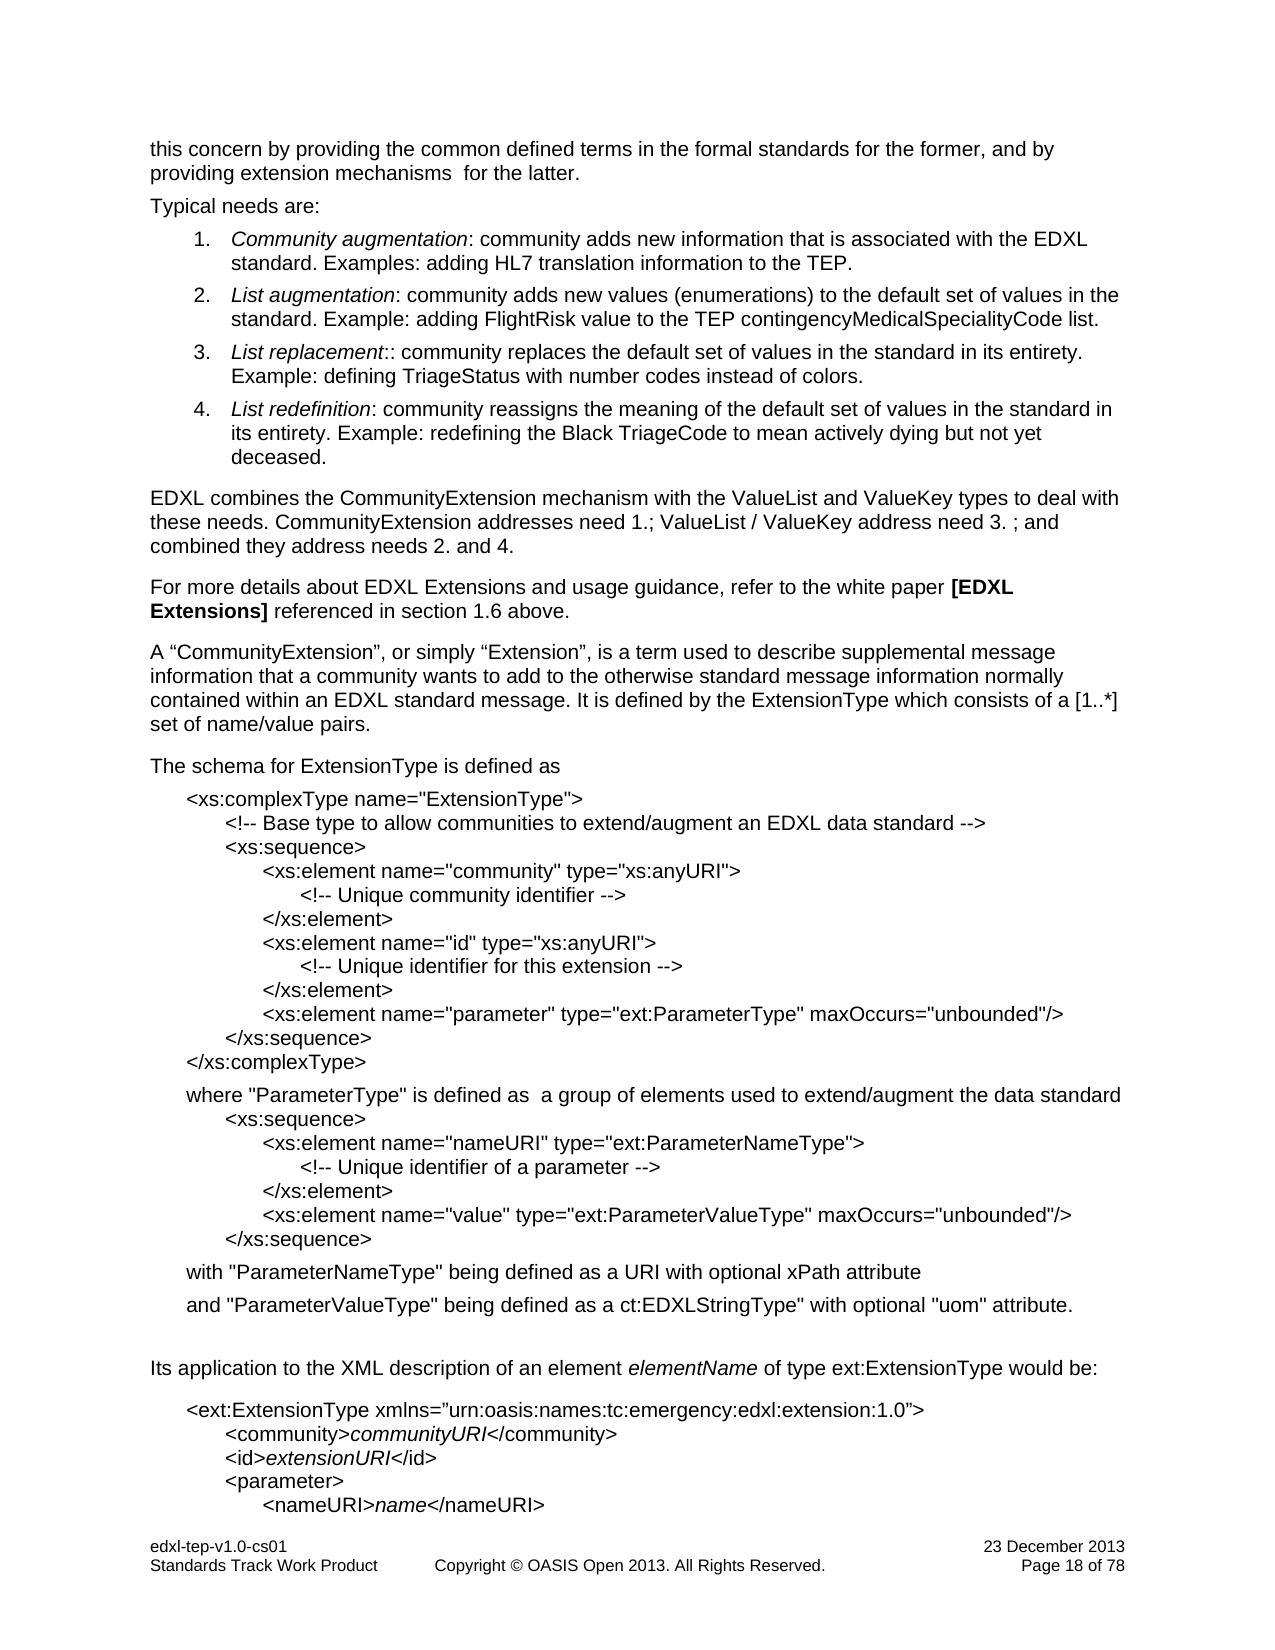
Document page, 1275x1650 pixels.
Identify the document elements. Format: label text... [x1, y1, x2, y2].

text A “CommunityExtension”, or simply “Extension”, is a term used to describe supplemental message information that a community wants to add to the otherwise standard message information normally contained within an EDXL standard message. It is defined by the ExtensionType which consists of a [1..*] set of name/value pairs. [150, 640, 1125, 736]
text and "ParameterValueType" being defined as a ct:EDXLStringType" with optional "uom" attribute. [150, 1293, 1125, 1317]
text The schema for ExtensionType is defined as [150, 754, 1125, 778]
list Community augmentation: community adds new information that is associated with the EDXL standard. Examples: adding HL7 translation information to the TEP. [193, 226, 1125, 274]
text <nameURI>name</nameURI> [150, 1493, 1125, 1517]
text <!-- Unique identifier of a parameter --> [150, 1155, 1125, 1179]
text <community>communityURI</community> [150, 1421, 1125, 1445]
text <xs:complexType name="ExtensionType"> [150, 787, 1125, 811]
text <id>extensionURI</id> [150, 1445, 1125, 1469]
text with "ParameterNameType" being defined as a URI with optional xPath attribute [150, 1260, 1125, 1284]
text <!-- Base type to allow communities to extend/augment an EDXL data standard --> [150, 811, 1125, 834]
text <xs:sequence> [150, 1107, 1125, 1131]
text </xs:element> [150, 1179, 1125, 1203]
text <ext:ExtensionType xmlns=”urn:oasis:names:tc:emergency:edxl:extension:1.0”> [150, 1397, 1125, 1421]
text where "ParameterType" is defined as a group of elements used to extend/augment the data standard [150, 1083, 1125, 1107]
text this concern by providing the common defined terms in the formal standards for the former, and by providing extension mechanisms for the latter. [150, 137, 1125, 185]
text <xs:element name="community" type="xs:anyURI"> [150, 858, 1125, 882]
text </xs:element> [150, 906, 1125, 930]
text <xs:element name="value" type="ext:ParameterValueType" maxOccurs="unbounded"/> [150, 1203, 1125, 1227]
text <!-- Unique community identifier --> [150, 882, 1125, 906]
list List augmentation: community adds new values (enumerations) to the default set of values in the standard. Example: adding FlightRisk value to the TEP contingencyMedicalSpecialityCode list. [193, 283, 1125, 331]
text Its application to the XML description of an element elementName of type ext:ExtensionType would be: [150, 1356, 1125, 1379]
text <xs:element name="nameURI" type="ext:ParameterNameType"> [150, 1131, 1125, 1155]
text For more details about EDXL Extensions and usage guidance, refer to the white paper [EDXL Extensions] referenced in section 1.6 above. [150, 575, 1125, 623]
text <xs:element name="parameter" type="ext:ParameterType" maxOccurs="unbounded"/> [150, 1002, 1125, 1026]
text <xs:element name="id" type="xs:anyURI"> [150, 930, 1125, 954]
text <parameter> [150, 1469, 1125, 1493]
text </xs:complexType> [150, 1050, 1125, 1074]
text <!-- Unique identifier for this extension --> [150, 954, 1125, 978]
list List redefinition: community reassigns the meaning of the default set of values in the standard in its entirety. Example: redefining the Black TriageCode to mean actively dying but not yet deceased. [193, 397, 1125, 469]
text <xs:sequence> [150, 834, 1125, 858]
text </xs:sequence> [150, 1227, 1125, 1251]
text Typical needs are: [150, 193, 1125, 217]
list List replacement:: community replaces the default set of values in the standard in its entirety. Example: defining TriageStatus with number codes instead of colors. [193, 340, 1125, 388]
text EDXL combines the CommunityExtension mechanism with the ValueList and ValueKey types to deal with these needs. CommunityExtension addresses need 1.; ValueList / ValueKey address need 3. ; and combined they address needs 2. and 4. [150, 486, 1125, 558]
text </xs:sequence> [150, 1026, 1125, 1050]
text </xs:element> [150, 978, 1125, 1002]
